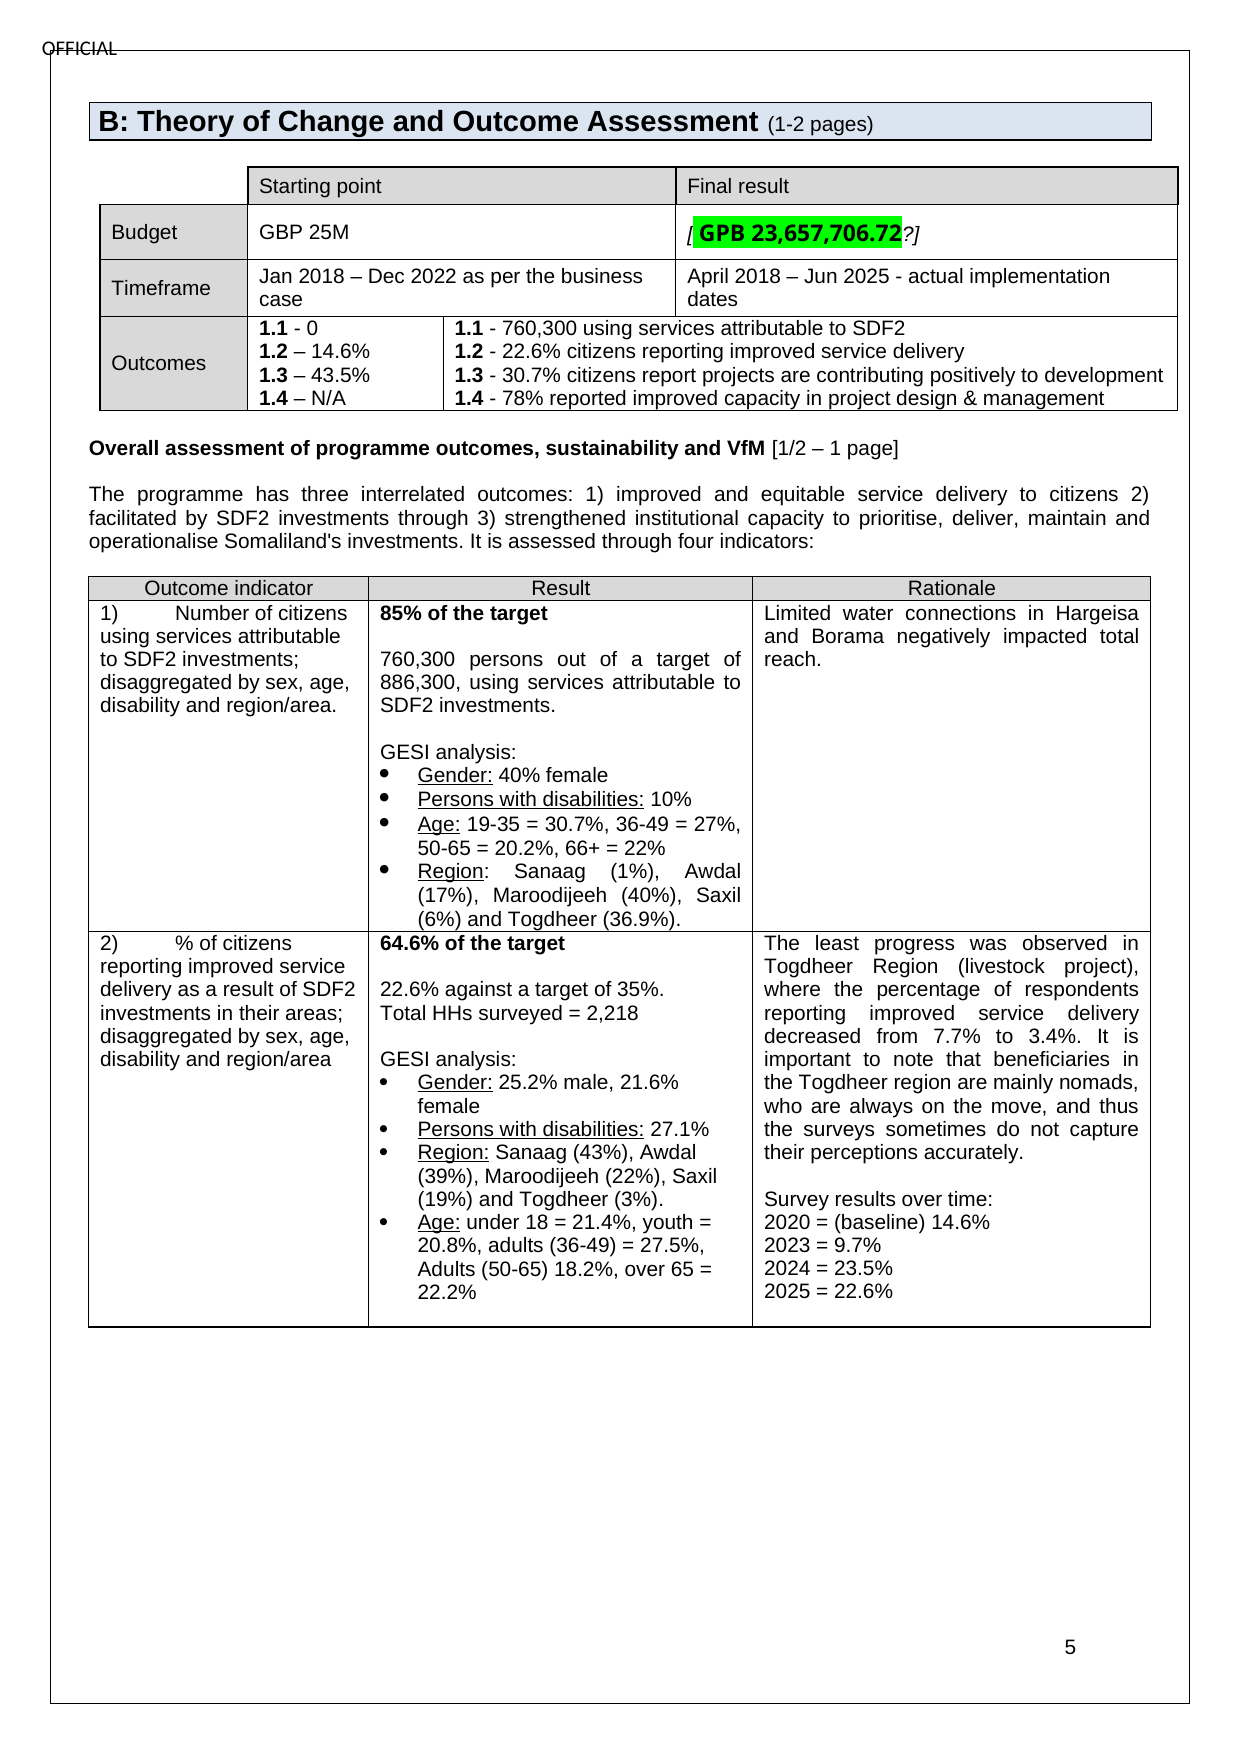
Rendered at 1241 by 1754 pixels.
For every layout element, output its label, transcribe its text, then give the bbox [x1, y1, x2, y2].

table_cell Timeframe [101, 260, 247, 316]
table_cell 1.1 - 0 1.2 – 14.6% 1.3 – 43.5% 1.4 – N/A [248, 317, 443, 410]
table_cell [ GPB 23,657,706.72?] [676, 205, 1177, 259]
table_header Starting point [249, 168, 675, 204]
table_cell 85% of the target 760,300 persons out of a target of 886,300, using services attributable to SDF2 investments. GESI analysis: Gender: 40% female Persons with disabilities: 10% Age: 19-35 = 30.7%, 36-49 = 27%, 50-65 = 20.2%, 66+ = 22% Region: Sanaag (1%), Awdal (17%), Maroodijeeh (40%), Saxil (6%) and Togdheer (36.9%). [369, 601, 752, 931]
table_header Outcome indicator [89, 577, 368, 600]
table_cell April 2018 – Jun 2025 - actual implementation dates [676, 260, 1177, 316]
text Overall assessment of programme outcomes, sustainability and VfM [1/2 – 1 page] [89, 436, 1152, 460]
table_header Result [369, 577, 752, 600]
table_cell Budget [101, 205, 247, 259]
table_header Final result [677, 168, 1177, 204]
table_header Rationale [753, 577, 1150, 600]
table_cell 64.6% of the target 22.6% against a target of 35%. Total HHs surveyed = 2,218 GESI analysis: Gender: 25.2% male, 21.6% female Persons with disabilities: 27.1% Region: Sanaag (43%), Awdal (39%), Maroodijeeh (22%), Saxil (19%) and Togdheer (3%). Age: under 18 = 21.4%, youth = 20.8%, adults (36-49) = 27.5%, Adults (50-65) 18.2%, over 65 = 22.2% [369, 932, 752, 1326]
table_cell 2) % of citizens reporting improved service delivery as a result of SDF2 investments in their areas; disaggregated by sex, age, disability and region/area [89, 932, 368, 1326]
table_cell Jan 2018 – Dec 2022 as per the business case [248, 260, 675, 316]
subtitle B: Theory of Change and Outcome Assessment (1-2 pages) [90, 103, 1151, 139]
table_cell The least progress was observed in Togdheer Region (livestock project), where the percentage of respondents reporting improved service delivery decreased from 7.7% to 3.4%. It is important to note that beneficiaries in the Togdheer region are mainly nomads, who are always on the move, and thus the surveys sometimes do not capture their perceptions accurately. Survey results over time: 2020 = (baseline) 14.6% 2023 = 9.7% 2024 = 23.5% 2025 = 22.6% [753, 932, 1150, 1326]
table_cell Limited water connections in Hargeisa and Borama negatively impacted total reach. [753, 601, 1150, 931]
table_header [100, 166, 247, 204]
table_cell 1) Number of citizens using services attributable to SDF2 investments; disaggregated by sex, age, disability and region/area. [89, 601, 368, 931]
table_cell GBP 25M [248, 205, 675, 259]
text The programme has three interrelated outcomes: 1) improved and equitable service delivery to citizens 2) facilitated by SDF2 investments through 3) strengthened institutional capacity to prioritise, deliver, maintain and operationalise Somaliland's investments. It is assessed through four indicators: [89, 483, 1152, 553]
table_cell Outcomes [101, 317, 247, 410]
table_cell 1.1 - 760,300 using services attributable to SDF2 1.2 - 22.6% citizens reporting improved service delivery 1.3 - 30.7% citizens report projects are contributing positively to development 1.4 - 78% reported improved capacity in project design & management [444, 317, 1177, 410]
